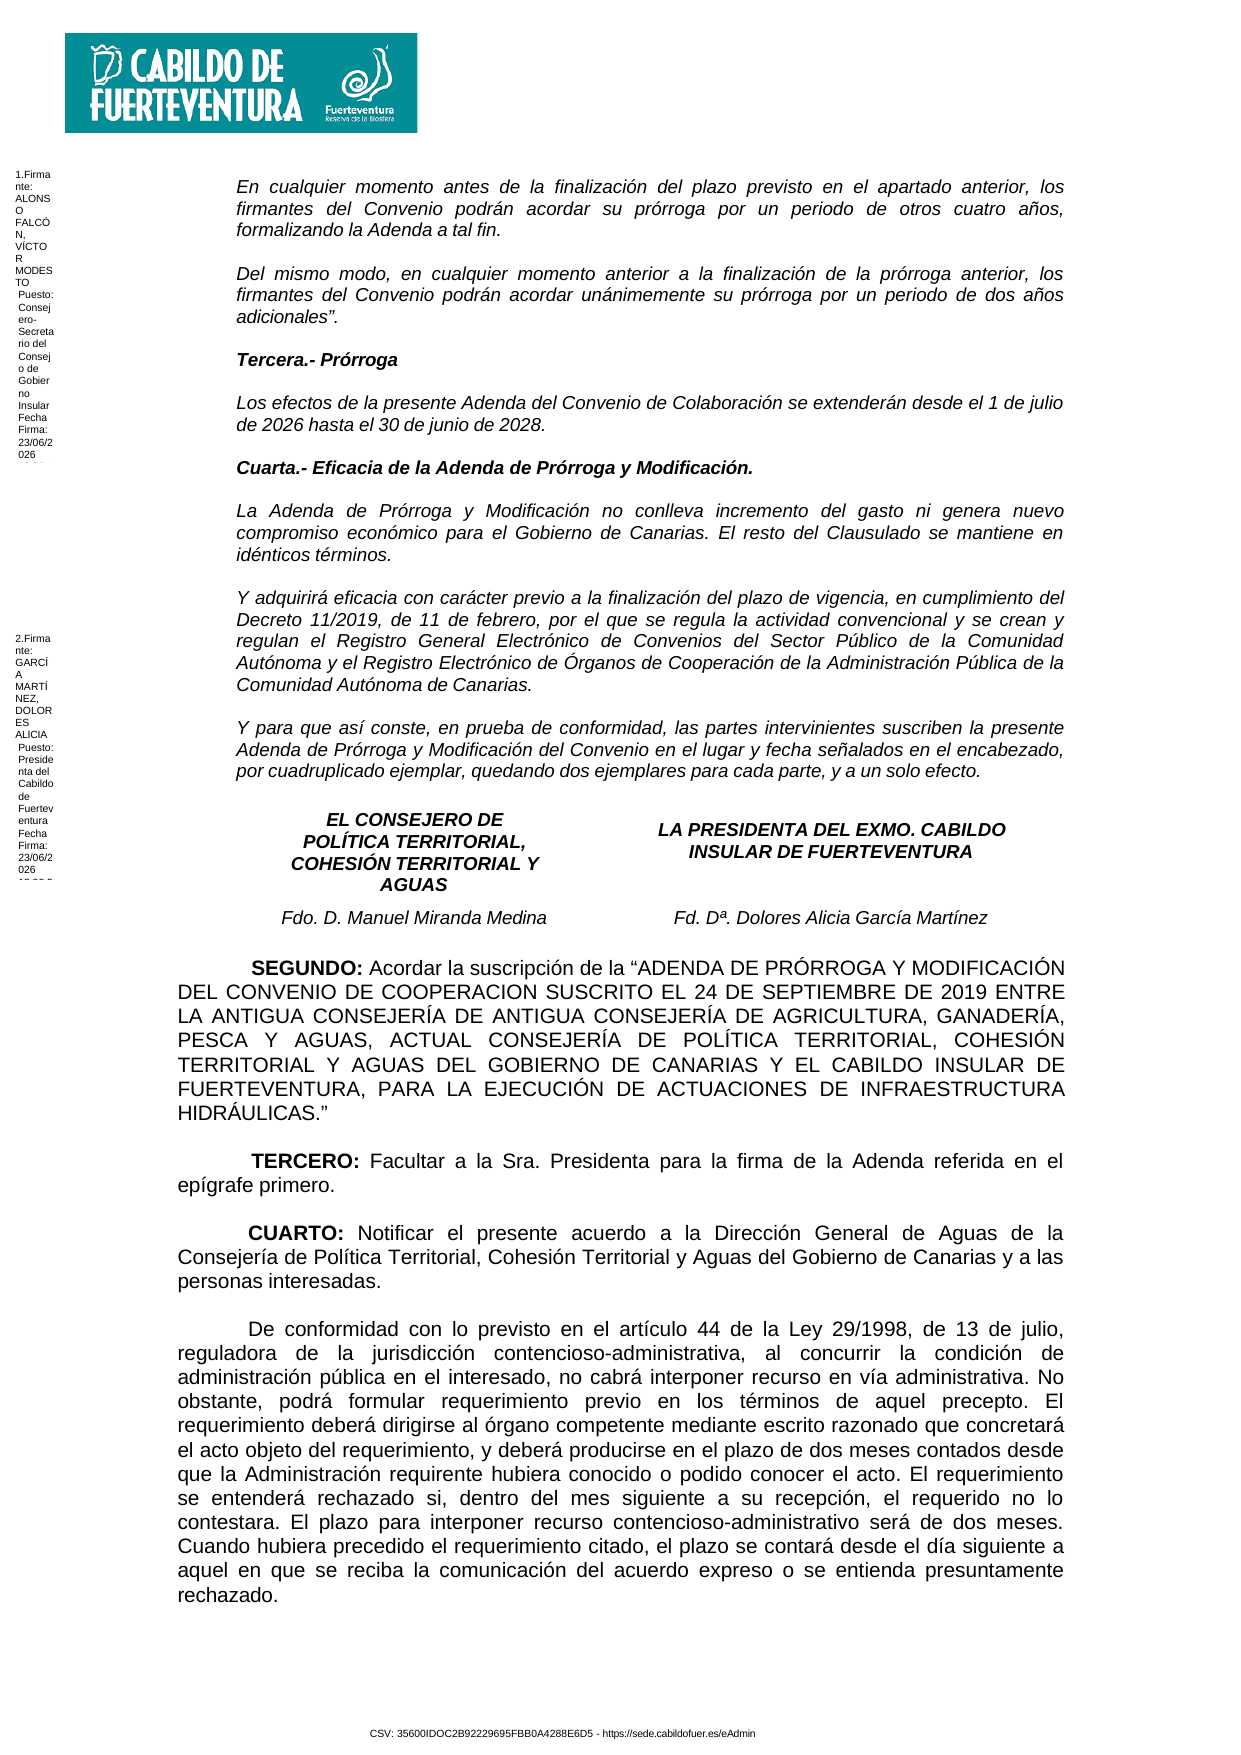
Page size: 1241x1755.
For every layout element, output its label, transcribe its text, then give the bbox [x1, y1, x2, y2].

text Tercera.- Prórroga [236, 349, 1084, 371]
text 2.Firmante: GARCÍA MARTÍNEZ, DOLORES ALICIA [15, 633, 54, 741]
text Fdo. D. Manuel Miranda Medina Fd. Dª. Dolores Alicia García Martínez [186, 907, 1084, 929]
text CUARTO: Notificar el presente acuerdo a la Dirección General de Aguas de la Consejería de Política Territorial, Cohesión Territorial y Aguas del Gobierno de Canarias y a las personas interesadas. [177, 1220, 1064, 1293]
text De conformidad con lo previsto en el artículo 44 de la Ley 29/1998, de 13 de julio, reguladora de la jurisdicción contencioso-administrativa, al concurrir la condición de administración pública en el interesado, no cabrá interponer recurso en vía administrativa. No obstante, podrá formular requerimiento previo en los términos de aquel precepto. El requerimiento deberá dirigirse al órgano competente mediante escrito razonado que concretará el acto objeto del requerimiento, y deberá producirse en el plazo de dos meses contados desde que la Administración requirente hubiera conocido o podido conocer el acto. El requerimiento se entenderá rechazado si, dentro del mes siguiente a su recepción, el requerido no lo contestara. El plazo para interponer recurso contencioso-administrativo será de dos meses. Cuando hubiera precedido el requerimiento citado, el plazo se contará desde el día siguiente a aquel en que se reciba la comunicación del acuerdo expreso o se entienda presuntamente rechazado. [177, 1317, 1064, 1606]
text En cualquier momento antes de la finalización del plazo previsto en el apartado anterior, los firmantes del Convenio podrán acordar su prórroga por un periodo de otros cuatro años, formalizando la Adenda a tal fin. [236, 176, 1064, 241]
text Y para que así conste, en prueba de conformidad, las partes intervinientes suscriben la presente Adenda de Prórroga y Modificación del Convenio en el lugar y fecha señalados en el encabezado, por cuadruplicado ejemplar, quedando dos ejemplares para cada parte, y a un solo efecto. [236, 717, 1064, 782]
text Y adquirirá eficacia con carácter previo a la finalización del plazo de vigencia, en cumplimiento del Decreto 11/2019, de 11 de febrero, por el que se regula la actividad convencional y se crean y regulan el Registro General Electrónico de Convenios del Sector Público de la Comunidad Autónoma y el Registro Electrónico de Órganos de Cooperación de la Administración Pública de la Comunidad Autónoma de Canarias. [236, 587, 1064, 695]
text Del mismo modo, en cualquier momento anterior a la finalización de la prórroga anterior, los firmantes del Convenio podrán acordar unánimemente su prórroga por un periodo de dos años adicionales”. [236, 262, 1064, 327]
text EL CONSEJERO DE POLÍTICA TERRITORIAL, COHESIÓN TERRITORIAL Y AGUAS [279, 809, 550, 896]
text Los efectos de la presente Adenda del Convenio de Colaboración se extenderán desde el 1 de julio de 2026 hasta el 30 de junio de 2028. [236, 392, 1064, 436]
text [13, 631, 54, 879]
text SEGUNDO: Acordar la suscripción de la “ADENDA DE PRÓRROGA Y MODIFICACIÓN DEL CONVENIO DE COOPERACION SUSCRITO EL 24 DE SEPTIEMBRE DE 2019 ENTRE LA ANTIGUA CONSEJERÍA DE ANTIGUA CONSEJERÍA DE AGRICULTURA, GANADERÍA, PESCA Y AGUAS, ACTUAL CONSEJERÍA DE POLÍTICA TERRITORIAL, COHESIÓN TERRITORIAL Y AGUAS DEL GOBIERNO DE CANARIAS Y EL CABILDO INSULAR DE FUERTEVENTURA, PARA LA EJECUCIÓN DE ACTUACIONES DE INFRAESTRUCTURA HIDRÁULICAS.” [177, 956, 1065, 1125]
text Puesto: Consejero-Secretario del Consejo de Gobierno Insular Fecha Firma: 23/06/2026 12:26:16 [18, 289, 54, 463]
text [13, 167, 54, 463]
text 1.Firmante: ALONSO FALCÓN, VÍCTOR MODESTO [15, 169, 54, 288]
text Puesto: Presidenta del Cabildo de Fuerteventura Fecha Firma: 23/06/2026 13:32:53 [18, 741, 54, 879]
text LA PRESIDENTA DEL EXMO. CABILDO INSULAR DE FUERTEVENTURA [658, 819, 1083, 862]
text La Adenda de Prórroga y Modificación no conlleva incremento del gasto ni genera nuevo compromiso económico para el Gobierno de Canarias. El resto del Clausulado se mantiene en idénticos términos. [236, 500, 1064, 565]
text TERCERO: Facultar a la Sra. Presidenta para la firma de la Adenda referida en el epígrafe primero. [177, 1149, 1064, 1197]
text Cuarta.- Eficacia de la Adenda de Prórroga y Modificación. [236, 457, 1084, 479]
